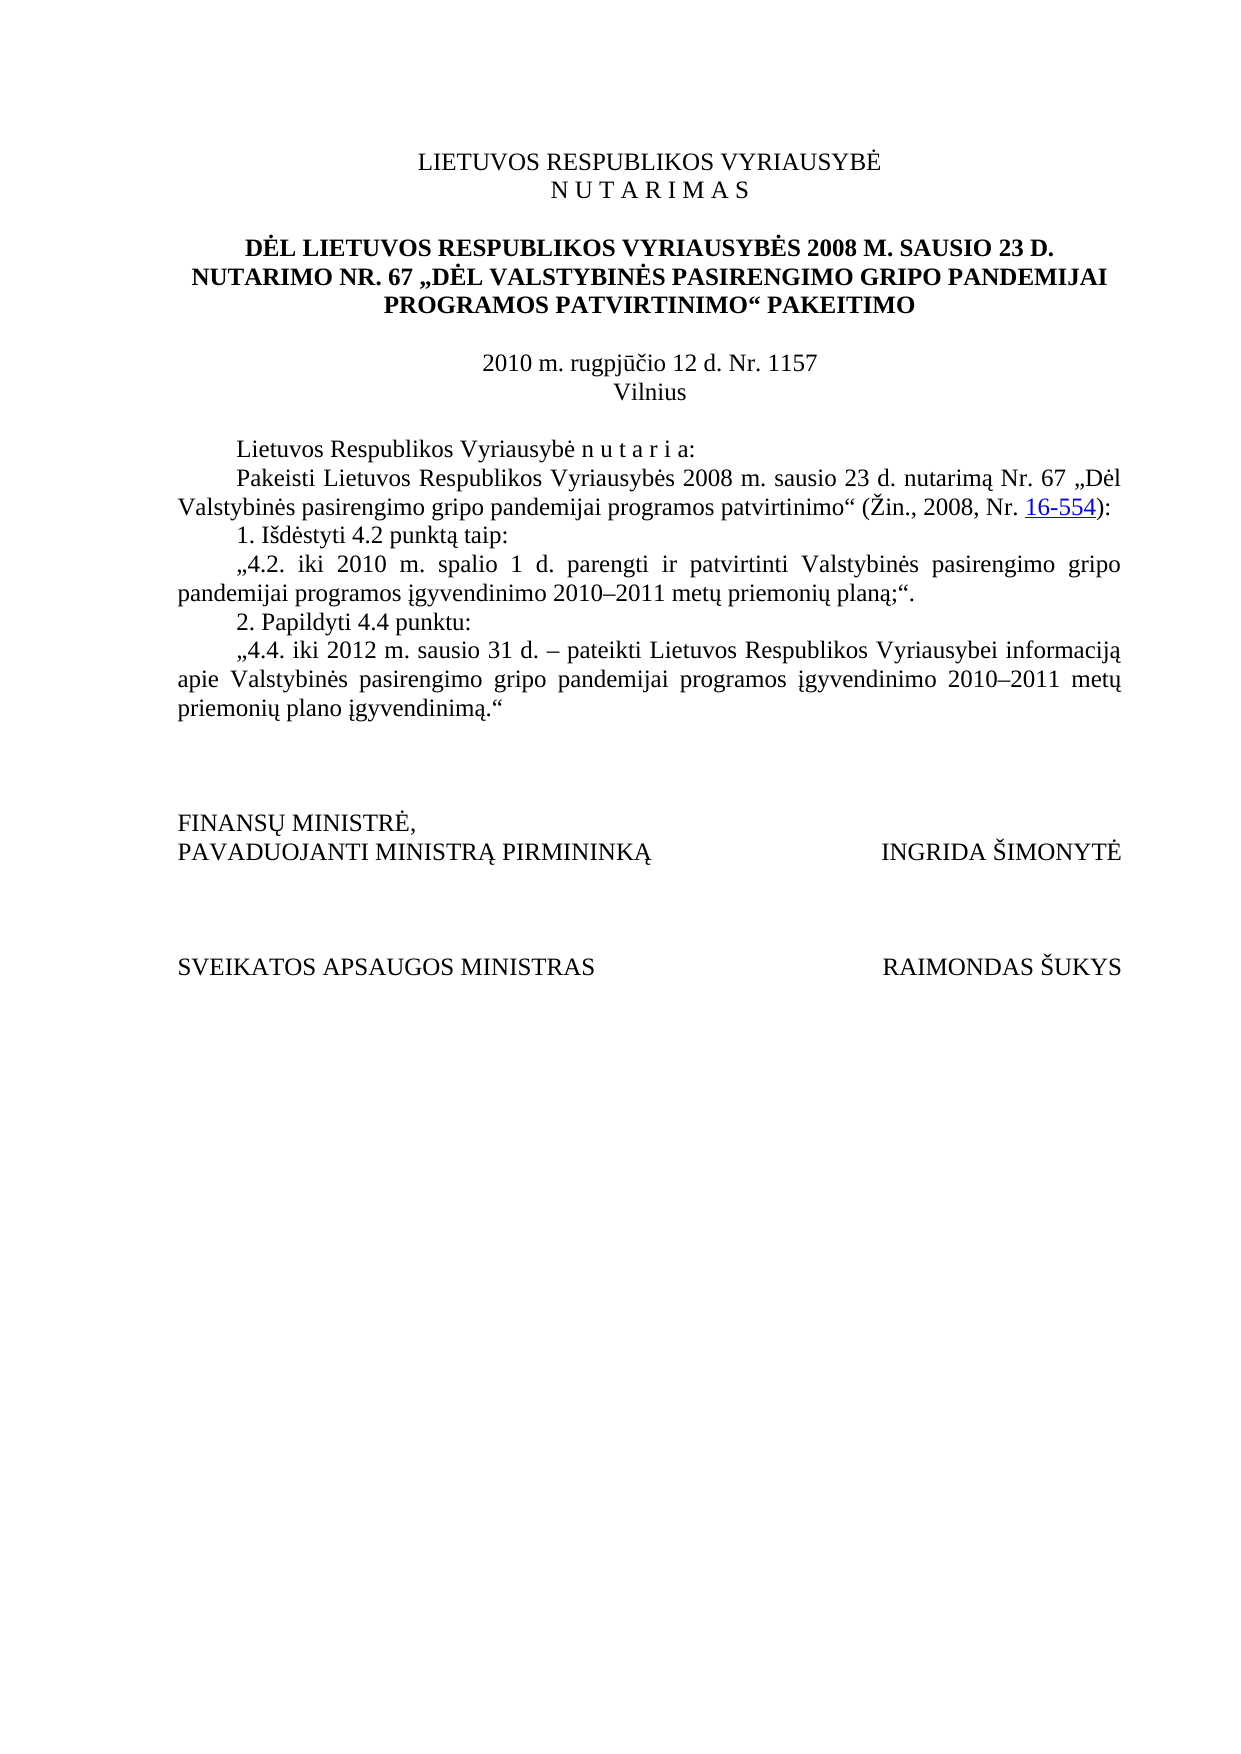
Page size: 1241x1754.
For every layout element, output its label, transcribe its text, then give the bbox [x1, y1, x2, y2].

text 1. Išdėstyti 4.2 punktą taip: [177, 521, 1122, 549]
text 2010 m. rugpjūčio 12 d. Nr. 1157 [177, 348, 1122, 377]
text Vilnius [177, 377, 1122, 406]
text „4.4. iki 2012 m. sausio 31 d. – pateikti Lietuvos Respublikos Vyriausybei informaciją apie Valstybinės pasirengimo gripo pandemijai programos įgyvendinimo 2010–2011 metų priemonių plano įgyvendinimą.“ [177, 636, 1122, 722]
text NUTARIMAS [177, 176, 1122, 204]
text DĖL lietuvos respublikos Vyriausybės 2008 m. sausio 23 d. nutarimo Nr. 67 „Dėl Valstybinės pasirengimo gripo pandemijai programos patvirtinimo“ pakeitimo [177, 233, 1122, 319]
text Lietuvos Respublikos Vyriausybė nutaria: [177, 434, 1122, 463]
text SVEIKATOS APSAUGOS MINISTRAS RAIMONDAS ŠUKYS [177, 952, 1122, 981]
text Lietuvos Respublikos Vyriausybė [177, 147, 1122, 176]
text „4.2. iki 2010 m. spalio 1 d. parengti ir patvirtinti Valstybinės pasirengimo gripo pandemijai programos įgyvendinimo 2010–2011 metų priemonių planą;“. [177, 549, 1122, 607]
text PAVADUOJANTI MINISTRĄ PIRMININKĄ INGRIDA ŠIMONYTĖ [177, 837, 1122, 866]
text FINANSŲ MINISTRĖ, [177, 808, 1122, 837]
text 2. Papildyti 4.4 punktu: [177, 607, 1122, 636]
text Pakeisti Lietuvos Respublikos Vyriausybės 2008 m. sausio 23 d. nutarimą Nr. 67 „Dėl Valstybinės pasirengimo gripo pandemijai programos patvirtinimo“ (Žin., 2008, Nr. 16-554): [177, 463, 1122, 521]
